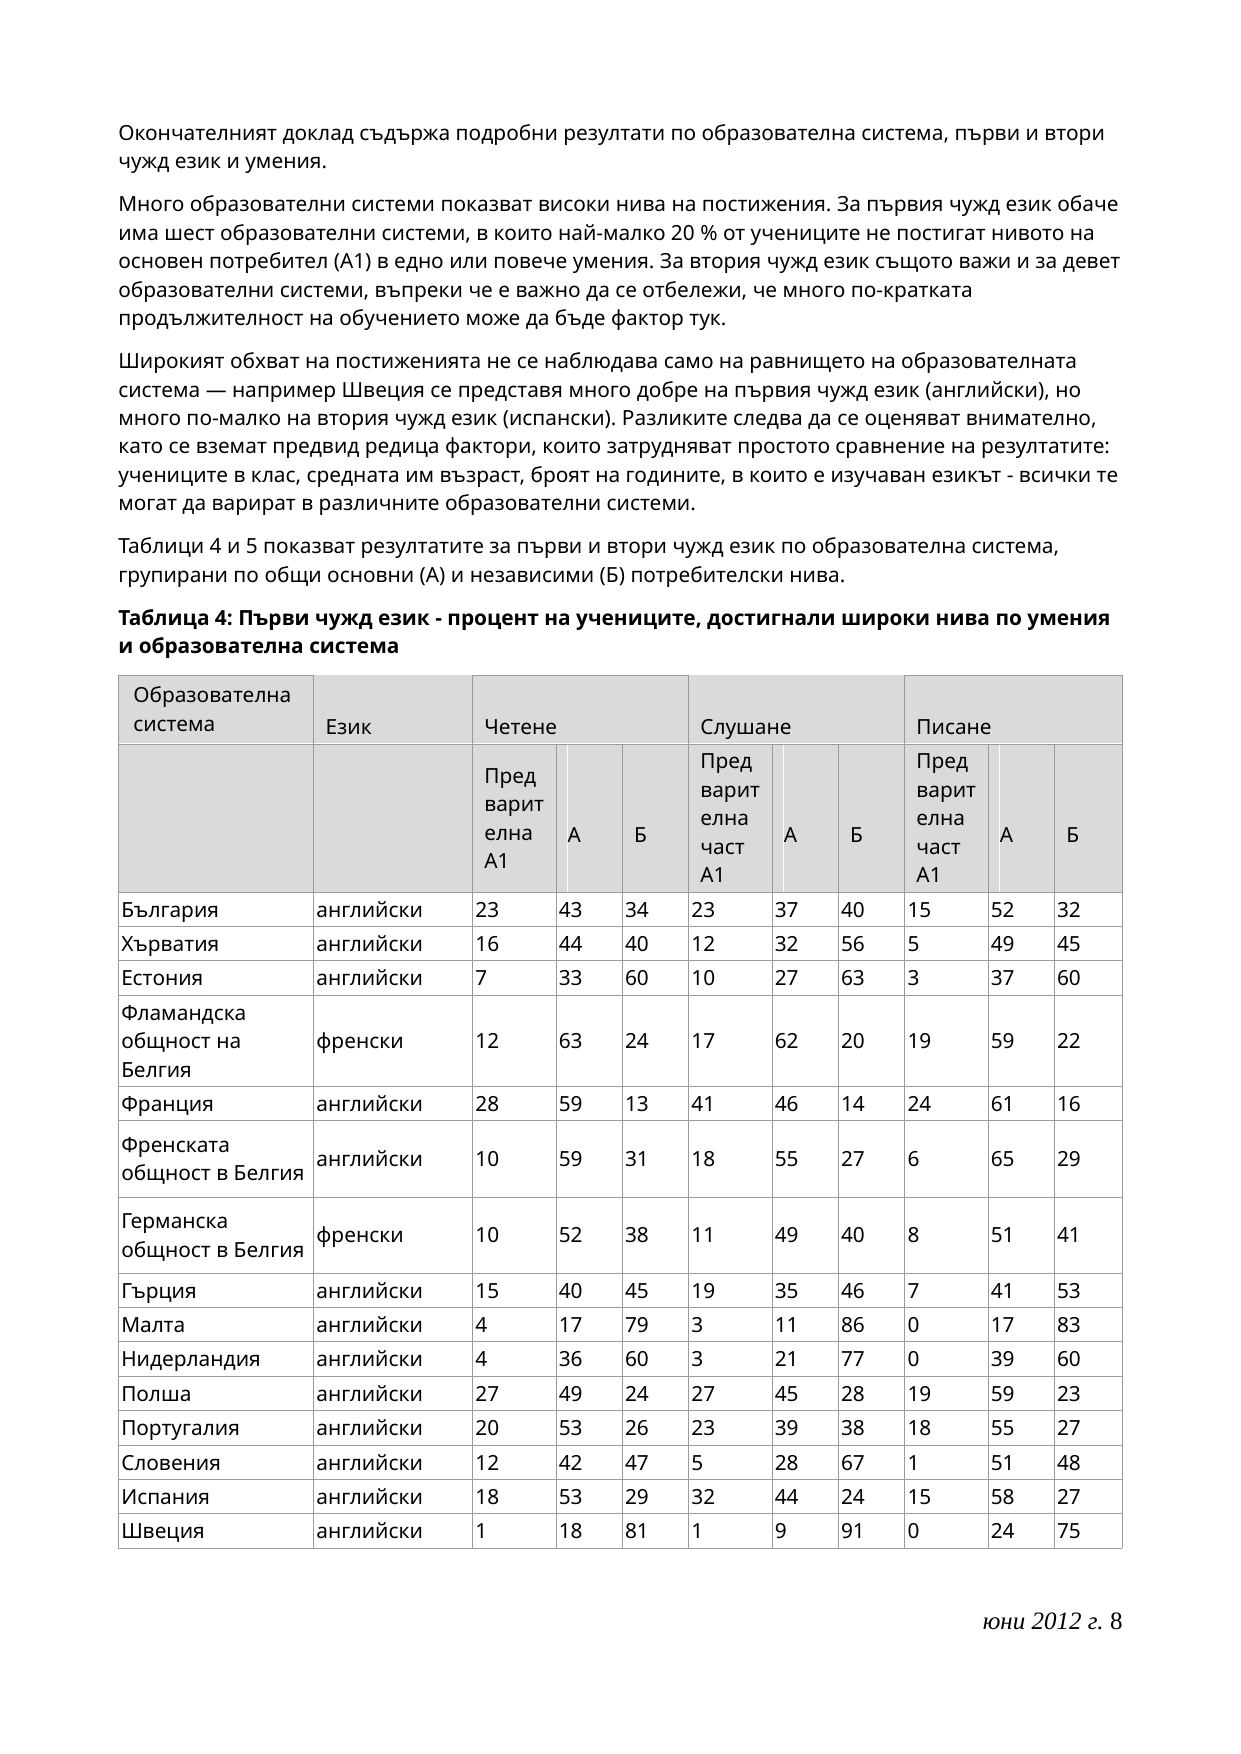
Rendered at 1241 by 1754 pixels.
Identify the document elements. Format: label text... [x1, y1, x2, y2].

table_cell 60 [1055, 961, 1122, 995]
table_cell 12 [473, 996, 556, 1086]
table_cell 63 [839, 961, 904, 995]
table_cell [623, 745, 634, 892]
table_cell 15 [905, 1480, 988, 1513]
table_cell 37 [989, 961, 1054, 995]
table_cell [130, 745, 302, 778]
table_cell 1 [689, 1514, 772, 1548]
table_cell 44 [557, 927, 622, 960]
table_cell 38 [623, 1198, 688, 1273]
table_cell 27 [689, 1377, 772, 1410]
table_cell 19 [689, 1274, 772, 1307]
table_cell 39 [989, 1342, 1054, 1376]
table_cell английски [314, 1514, 472, 1548]
table_cell 19 [905, 1377, 988, 1410]
table_cell 27 [1055, 1480, 1122, 1513]
table_cell 33 [557, 961, 622, 995]
table_cell 0 [905, 1308, 988, 1341]
table_cell 12 [689, 927, 772, 960]
table_cell 36 [557, 1342, 622, 1376]
table_cell 10 [473, 1121, 556, 1197]
table_cell Предварителна част А1 [700, 745, 760, 892]
table_cell Германска общност в Белгия [119, 1198, 313, 1273]
table_cell 67 [839, 1446, 904, 1479]
table_cell 56 [839, 927, 904, 960]
table_cell България [119, 893, 313, 926]
table_header [893, 675, 904, 743]
table_header [325, 675, 461, 709]
table_header [119, 676, 130, 743]
table_cell Хърватия [119, 927, 313, 960]
table_cell 65 [989, 1121, 1054, 1197]
table_cell [784, 745, 827, 778]
table_cell [976, 745, 988, 892]
table_cell Испания [119, 1480, 313, 1513]
table_cell 31 [623, 1121, 688, 1197]
table_cell [544, 745, 556, 892]
table_cell Предварителна част А1 [916, 745, 976, 892]
table_cell [325, 778, 461, 892]
table_cell 75 [1055, 1514, 1122, 1548]
table_cell 17 [689, 996, 772, 1086]
table_cell 60 [623, 1342, 688, 1376]
table_header [905, 676, 916, 743]
table_cell [314, 745, 325, 892]
table_cell 28 [839, 1377, 904, 1410]
table_cell [634, 745, 677, 778]
table_cell 23 [689, 893, 772, 926]
table_cell А [784, 778, 827, 892]
table_cell английски [314, 1446, 472, 1479]
table_cell 8 [905, 1198, 988, 1273]
text Много образователни системи показват високи нива на постижения. За първия чужд език обаче има шест образователни системи, в които най-малко 20 % от учениците не постигат нивото на основен потребител (A1) в едно или повече умения. За втория чужд език същото важи и за девет образователни системи, въпреки че е важно да се отбележи, че много по-кратката продължителност на обучението може да бъде фактор тук. [118, 189, 1122, 332]
table_cell 39 [773, 1411, 838, 1444]
table_cell 42 [557, 1446, 622, 1479]
table_cell Франция [119, 1087, 313, 1120]
table_cell Б [1066, 778, 1109, 892]
table_cell [302, 745, 313, 892]
table_cell [1066, 745, 1109, 778]
table_cell 41 [989, 1274, 1054, 1307]
table_cell 46 [773, 1087, 838, 1120]
table_cell [1043, 745, 1054, 892]
table_cell 38 [839, 1411, 904, 1444]
table_cell 51 [989, 1198, 1054, 1273]
table_header Образователна система [130, 676, 302, 743]
table_cell 7 [905, 1274, 988, 1307]
table_cell 6 [905, 1121, 988, 1197]
table_cell [557, 745, 567, 892]
table_cell 23 [689, 1411, 772, 1444]
table_cell 59 [989, 996, 1054, 1086]
table_cell 16 [1055, 1087, 1122, 1120]
table_cell 41 [1055, 1198, 1122, 1273]
table_cell английски [314, 961, 472, 995]
table_cell [1000, 745, 1043, 778]
table_cell 77 [839, 1342, 904, 1376]
table_cell 59 [557, 1121, 622, 1197]
table_cell 81 [623, 1514, 688, 1548]
table_cell [119, 745, 130, 892]
table_cell 10 [689, 961, 772, 995]
table_cell Писане [916, 709, 1109, 743]
table_cell 29 [623, 1480, 688, 1513]
table_cell [130, 778, 302, 892]
table_cell 17 [557, 1308, 622, 1341]
table_cell 32 [689, 1480, 772, 1513]
table_cell 19 [905, 996, 988, 1086]
table_cell Нидерландия [119, 1342, 313, 1376]
table_cell английски [314, 1087, 472, 1120]
table_header [700, 675, 893, 709]
table_cell 27 [1055, 1411, 1122, 1444]
table_cell 18 [557, 1514, 622, 1548]
table_cell 55 [773, 1121, 838, 1197]
table_cell 49 [557, 1377, 622, 1410]
table_cell 23 [473, 893, 556, 926]
table_cell 40 [557, 1274, 622, 1307]
table_cell [461, 745, 472, 892]
table_cell 40 [839, 893, 904, 926]
table_cell Естония [119, 961, 313, 995]
table_cell Малта [119, 1308, 313, 1341]
table_cell 27 [773, 961, 838, 995]
table_cell 53 [557, 1411, 622, 1444]
table_cell 21 [773, 1342, 838, 1376]
table_cell 48 [1055, 1446, 1122, 1479]
table_cell 0 [905, 1342, 988, 1376]
table_cell 24 [623, 996, 688, 1086]
table_cell 40 [839, 1198, 904, 1273]
table_cell [677, 745, 688, 892]
table_cell 43 [557, 893, 622, 926]
table_cell 63 [557, 996, 622, 1086]
table_cell 12 [473, 1446, 556, 1479]
table_cell Гърция [119, 1274, 313, 1307]
table_cell 18 [473, 1480, 556, 1513]
table_cell [839, 745, 850, 892]
table_cell 28 [773, 1446, 838, 1479]
table_cell 17 [989, 1308, 1054, 1341]
table_cell 18 [905, 1411, 988, 1444]
table_cell 23 [1055, 1377, 1122, 1410]
table_cell английски [314, 1274, 472, 1307]
table_cell Швеция [119, 1514, 313, 1548]
table_cell английски [314, 1342, 472, 1376]
table_cell английски [314, 1308, 472, 1341]
table_cell 52 [557, 1198, 622, 1273]
table_cell 40 [623, 927, 688, 960]
table_cell 44 [773, 1480, 838, 1513]
table_cell английски [314, 1377, 472, 1410]
table_cell 32 [1055, 893, 1122, 926]
table_cell 37 [773, 893, 838, 926]
table_cell 24 [623, 1377, 688, 1410]
table_cell 24 [905, 1087, 988, 1120]
table_cell 26 [623, 1411, 688, 1444]
table_cell френски [314, 1198, 472, 1273]
table_header [314, 675, 325, 743]
table_cell 27 [473, 1377, 556, 1410]
table_cell 34 [623, 893, 688, 926]
table_cell 59 [557, 1087, 622, 1120]
table_cell 15 [905, 893, 988, 926]
table_cell английски [314, 927, 472, 960]
text Широкият обхват на постиженията не се наблюдава само на равнището на образователната система — например Швеция се представя много добре на първия чужд език (английски), но много по-малко на втория чужд език (испански). Разликите следва да се оценяват внимателно, като се вземат предвид редица фактори, които затрудняват простото сравнение на резултатите: учениците в клас, средната им възраст, броят на годините, в които е изучаван езикът - всички те могат да варират в различните образователни системи. [118, 346, 1122, 517]
table_cell английски [314, 1480, 472, 1513]
table_cell Фламандска общност на Белгия [119, 996, 313, 1086]
table_cell английски [314, 893, 472, 926]
table_cell Португалия [119, 1411, 313, 1444]
table_cell 59 [989, 1377, 1054, 1410]
table_cell Б [634, 778, 677, 892]
table_cell 13 [623, 1087, 688, 1120]
table_cell 53 [557, 1480, 622, 1513]
table_cell [473, 745, 484, 892]
table_cell 29 [1055, 1121, 1122, 1197]
table_cell 20 [839, 996, 904, 1086]
table_cell 51 [989, 1446, 1054, 1479]
table_cell 45 [773, 1377, 838, 1410]
table_cell [905, 745, 916, 892]
table_cell Френската общност в Белгия [119, 1121, 313, 1197]
table_cell 10 [473, 1198, 556, 1273]
text Таблица 4: Първи чужд език - процент на учениците, достигнали широки нива по умения и образователна система [118, 603, 1122, 660]
table_cell 24 [839, 1480, 904, 1513]
table_cell 7 [473, 961, 556, 995]
table_cell 58 [989, 1480, 1054, 1513]
table_cell 83 [1055, 1308, 1122, 1341]
table_cell 91 [839, 1514, 904, 1548]
table_cell 9 [773, 1514, 838, 1548]
table_cell [989, 745, 999, 892]
table_cell [850, 745, 893, 778]
table_cell 52 [989, 893, 1054, 926]
table_cell 79 [623, 1308, 688, 1341]
table_cell 55 [989, 1411, 1054, 1444]
table_header [461, 675, 472, 743]
table_header [1109, 676, 1122, 743]
text Окончателният доклад съдържа подробни резултати по образователна система, първи и втори чужд език и умения. [118, 118, 1122, 175]
text Таблици 4 и 5 показват резултатите за първи и втори чужд език по образователна система, групирани по общи основни (А) и независими (Б) потребителски нива. [118, 532, 1122, 588]
table_cell английски [314, 1121, 472, 1197]
table_cell [568, 745, 611, 778]
table_cell 60 [1055, 1342, 1122, 1376]
table_cell 41 [689, 1087, 772, 1120]
table_cell 20 [473, 1411, 556, 1444]
table_cell А [1000, 778, 1043, 892]
table_cell [611, 745, 622, 892]
table_cell Предварителна А1 [484, 745, 544, 892]
table_cell [760, 745, 772, 892]
table_cell 18 [689, 1121, 772, 1197]
table_cell 0 [905, 1514, 988, 1548]
table_cell 62 [773, 996, 838, 1086]
table_cell 22 [1055, 996, 1122, 1086]
table_cell 45 [623, 1274, 688, 1307]
table_cell 11 [689, 1198, 772, 1273]
table_header [677, 676, 688, 743]
table_cell 61 [989, 1087, 1054, 1120]
table_cell 49 [773, 1198, 838, 1273]
table_cell 47 [623, 1446, 688, 1479]
table_cell [1109, 745, 1122, 892]
table_header [689, 675, 700, 743]
table_cell Б [850, 778, 893, 892]
table_cell френски [314, 996, 472, 1086]
table_cell 1 [473, 1514, 556, 1548]
table_cell [689, 745, 700, 892]
table_cell 24 [989, 1514, 1054, 1548]
table_cell А [568, 778, 611, 892]
table_cell [773, 745, 783, 892]
table_cell 53 [1055, 1274, 1122, 1307]
table_cell 86 [839, 1308, 904, 1341]
table_cell 60 [623, 961, 688, 995]
table_header [916, 676, 1109, 709]
table_header [484, 676, 677, 709]
table_cell 4 [473, 1308, 556, 1341]
table_cell 11 [773, 1308, 838, 1341]
table_cell английски [314, 1411, 472, 1444]
table_cell Език [325, 709, 461, 743]
table_cell Словения [119, 1446, 313, 1479]
table_cell [1055, 745, 1066, 892]
table_cell 27 [839, 1121, 904, 1197]
table_cell 16 [473, 927, 556, 960]
table_cell [827, 745, 838, 892]
table_cell [325, 745, 461, 778]
table_cell 49 [989, 927, 1054, 960]
table_cell 15 [473, 1274, 556, 1307]
table_cell 45 [1055, 927, 1122, 960]
table_cell 5 [689, 1446, 772, 1479]
table_header [473, 676, 484, 743]
table_cell 3 [689, 1308, 772, 1341]
table_cell Полша [119, 1377, 313, 1410]
table_header [302, 676, 313, 743]
table_cell 3 [689, 1342, 772, 1376]
table_cell 14 [839, 1087, 904, 1120]
table_cell 1 [905, 1446, 988, 1479]
table_cell [893, 745, 904, 892]
table_cell 32 [773, 927, 838, 960]
table_cell 3 [905, 961, 988, 995]
table_cell 46 [839, 1274, 904, 1307]
table_cell 5 [905, 927, 988, 960]
table_cell 35 [773, 1274, 838, 1307]
table_cell Слушане [700, 709, 893, 743]
table_cell 28 [473, 1087, 556, 1120]
table_cell 4 [473, 1342, 556, 1376]
table_cell Четене [484, 709, 677, 743]
